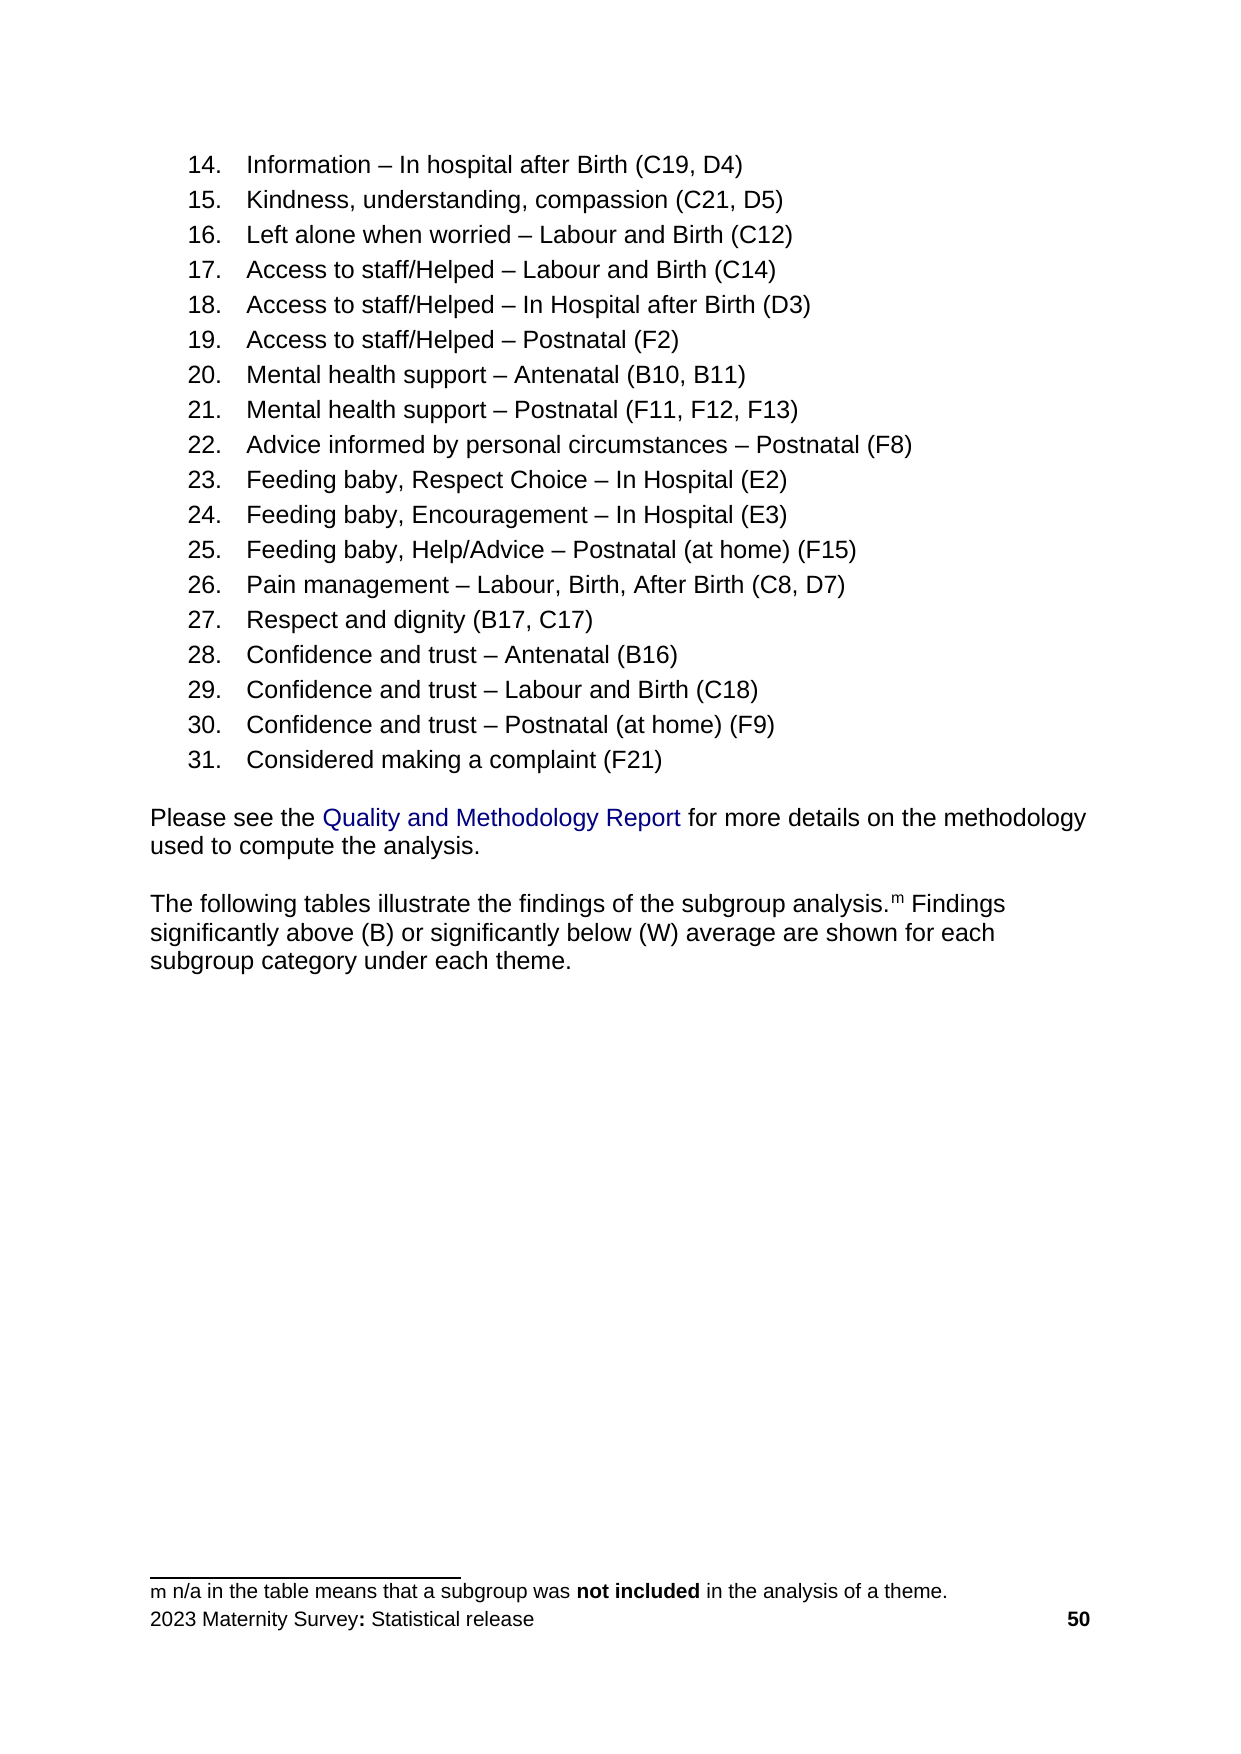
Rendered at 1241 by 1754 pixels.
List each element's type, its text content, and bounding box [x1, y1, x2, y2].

list Access to staff/Helped – In Hospital after Birth (D3) [187, 290, 1090, 319]
list Kindness, understanding, compassion (C21, D5) [187, 185, 1090, 214]
list Confidence and trust – Postnatal (at home) (F9) [187, 710, 1090, 739]
text Please see the Quality and Methodology Report for more details on the methodology used to compute the analysis. [150, 802, 1090, 860]
list Confidence and trust – Antenatal (B16) [187, 640, 1090, 669]
list Access to staff/Helped – Labour and Birth (C14) [187, 255, 1090, 284]
list Feeding baby, Respect Choice – In Hospital (E2) [187, 465, 1090, 494]
list Access to staff/Helped – Postnatal (F2) [187, 325, 1090, 354]
list Feeding baby, Encouragement – In Hospital (E3) [187, 500, 1090, 529]
list Left alone when worried – Labour and Birth (C12) [187, 220, 1090, 249]
list Mental health support – Antenatal (B10, B11) [187, 360, 1090, 389]
list Advice informed by personal circumstances – Postnatal (F8) [187, 430, 1090, 459]
list Respect and dignity (B17, C17) [187, 605, 1090, 634]
list Feeding baby, Help/Advice – Postnatal (at home) (F15) [187, 535, 1090, 564]
list Mental health support – Postnatal (F11, F12, F13) [187, 395, 1090, 424]
list Information – In hospital after Birth (C19, D4) [187, 150, 1090, 179]
list Confidence and trust – Labour and Birth (C18) [187, 675, 1090, 704]
list Considered making a complaint (F21) [187, 745, 1090, 774]
text n/a in the table means that a subgroup was not included in the analysis of a theme. [150, 1578, 1090, 1604]
text The following tables illustrate the findings of the subgroup analysis. Findings significantly above (B) or significantly below (W) average are shown for each subgroup category under each theme. [150, 889, 1090, 975]
list Pain management – Labour, Birth, After Birth (C8, D7) [187, 570, 1090, 599]
